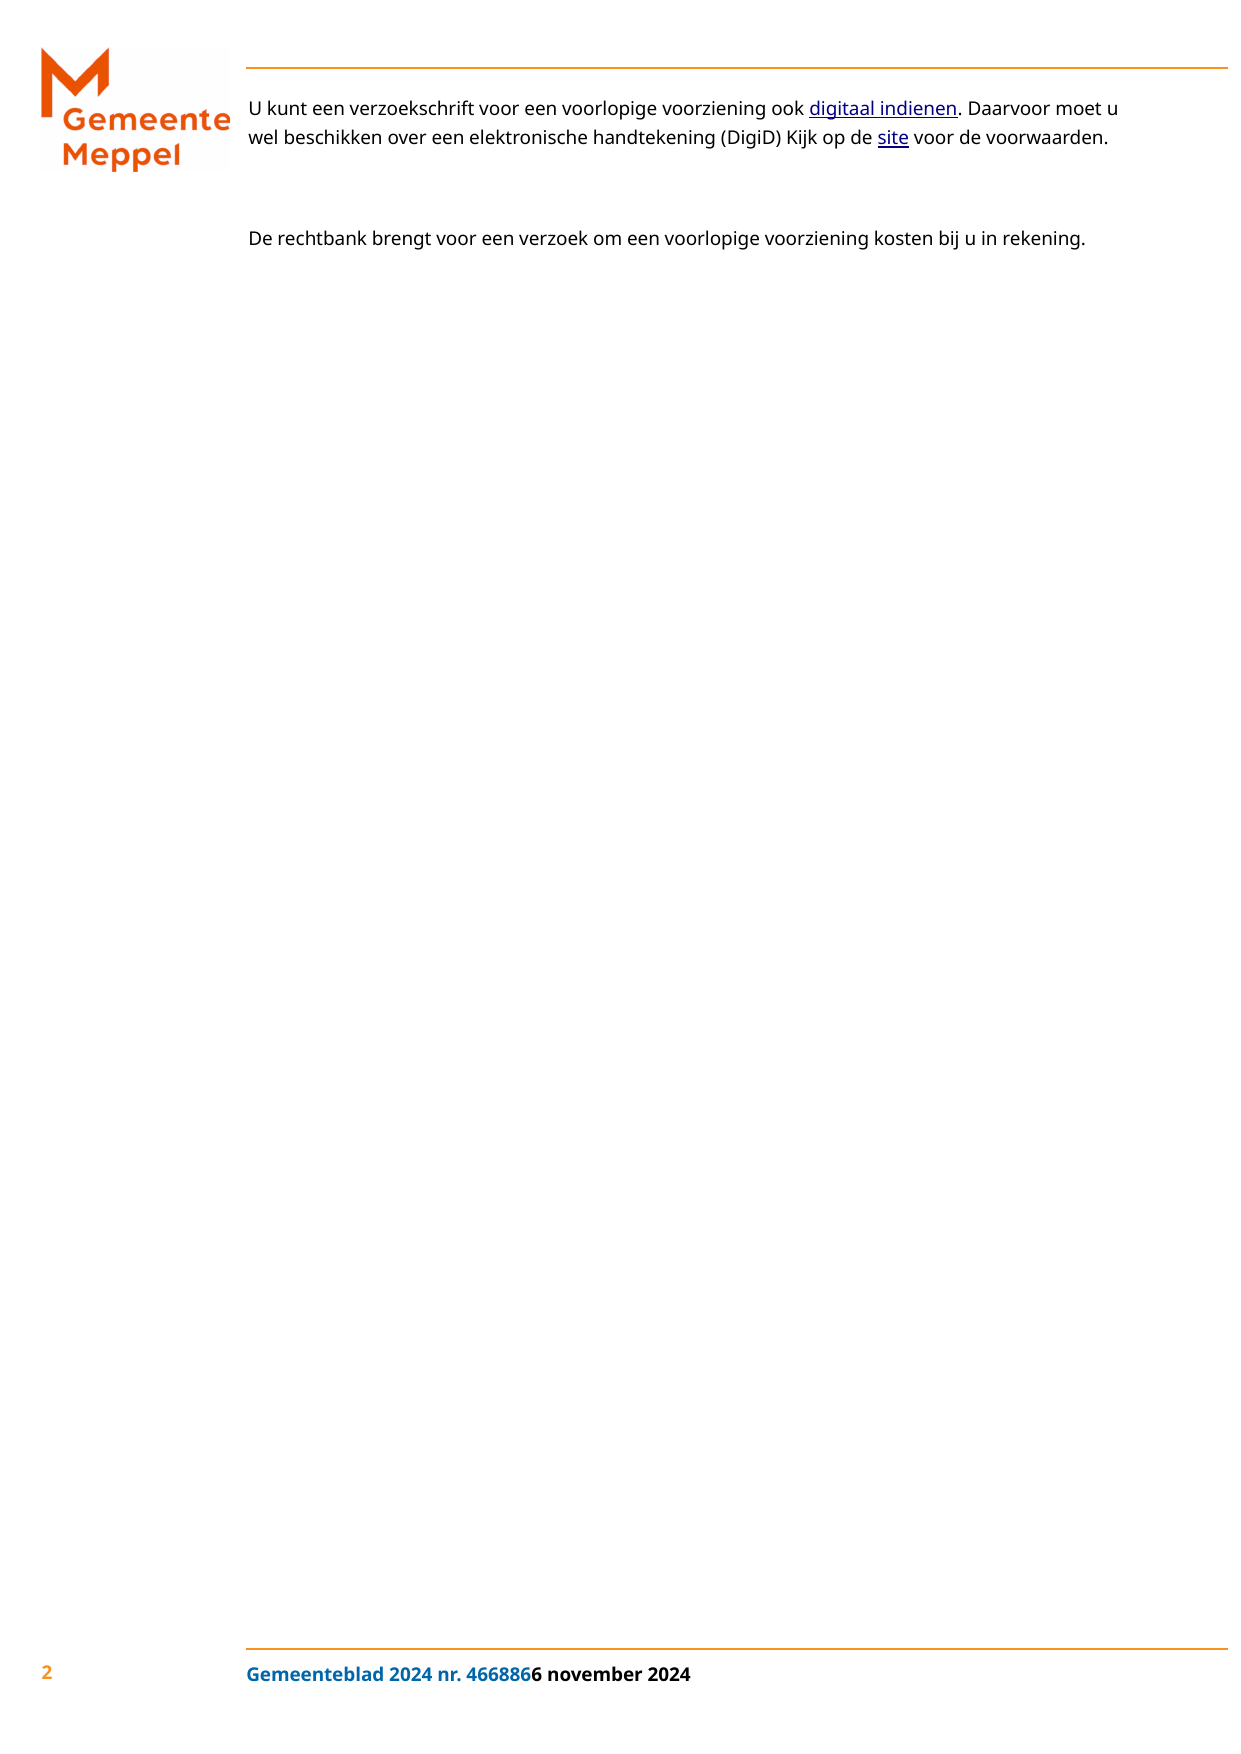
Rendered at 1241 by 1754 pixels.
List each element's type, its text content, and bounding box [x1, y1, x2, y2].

picture [41, 47, 231, 172]
text De rechtbank brengt voor een verzoek om een voorlopige voorziening kosten bij u in rekening. [248, 225, 1152, 251]
text U kunt een verzoekschrift voor een voorlopige voorziening ook digitaal indienen. Daarvoor moet u wel beschikken over een elektronische handtekening (DigiD) Kijk op de site voor de voorwaarden. [248, 95, 1152, 150]
